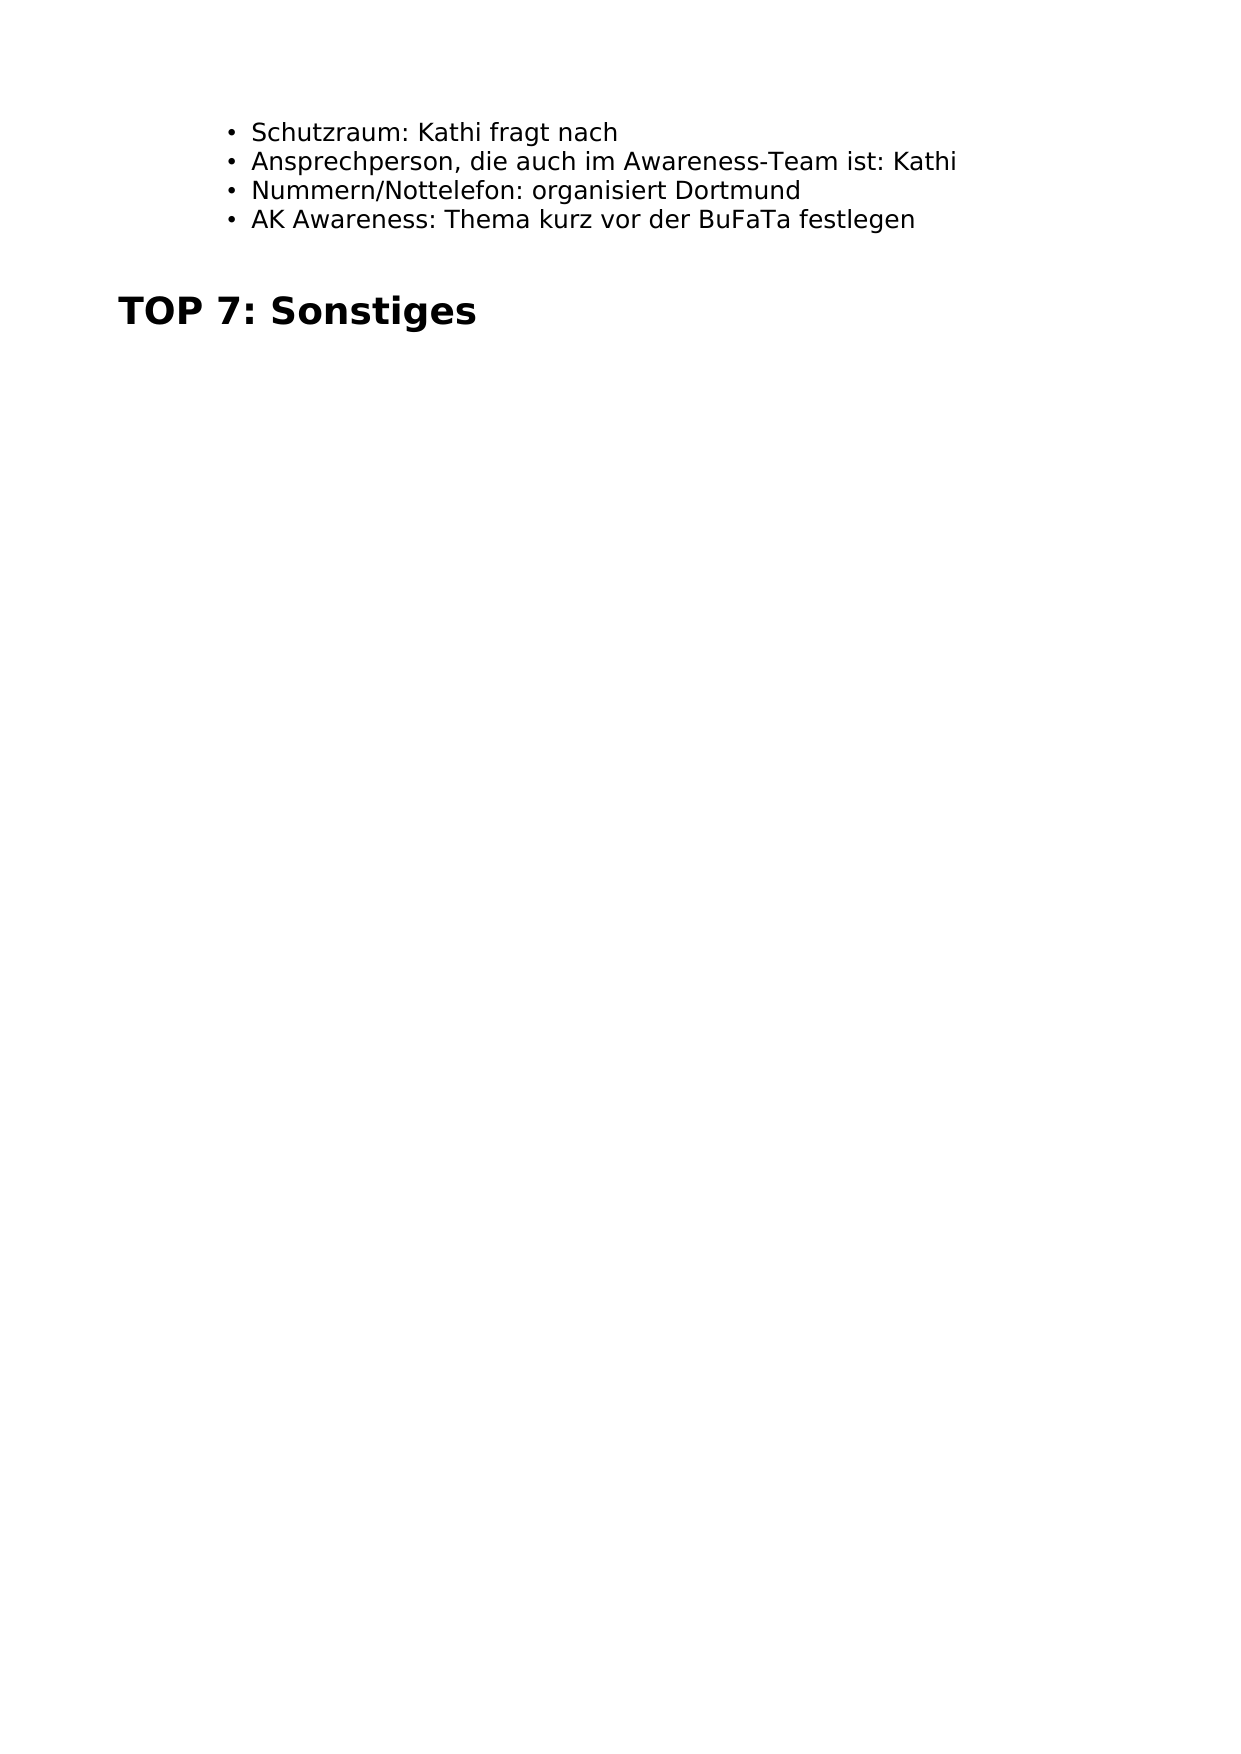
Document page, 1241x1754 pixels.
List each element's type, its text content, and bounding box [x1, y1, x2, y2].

list Ansprechperson, die auch im Awareness-Team ist: Kathi [236, 147, 1122, 176]
subtitle TOP 7: Sonstiges [118, 289, 1122, 333]
list AK Awareness: Thema kurz vor der BuFaTa festlegen [236, 206, 1122, 235]
list Nummern/Nottelefon: organisiert Dortmund [236, 176, 1122, 206]
list Schutzraum: Kathi fragt nach [236, 118, 1122, 147]
